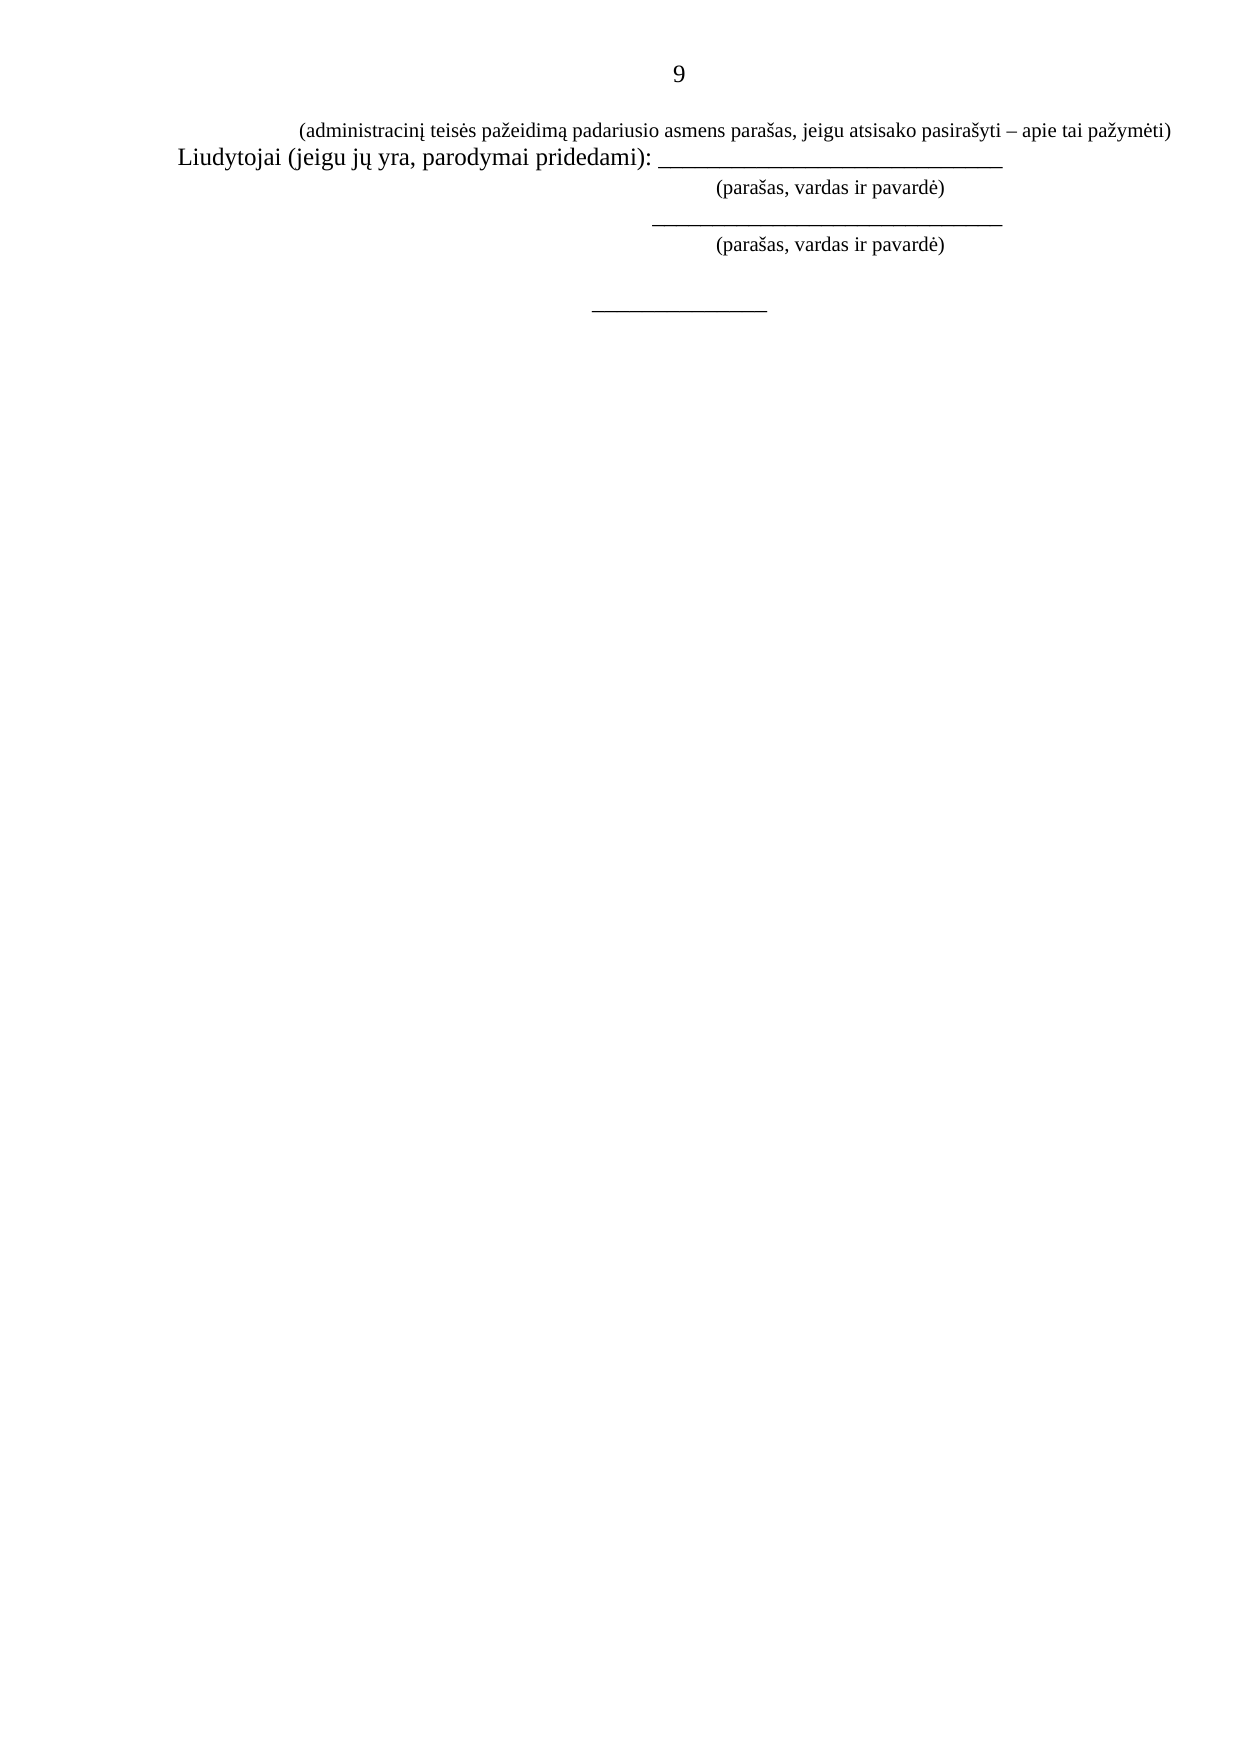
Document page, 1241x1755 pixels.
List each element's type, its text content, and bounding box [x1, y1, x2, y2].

text ______________ [177, 286, 1181, 315]
text (parašas, vardas ir pavardė) [177, 171, 1181, 200]
text (administracinį teisės pažeidimą padariusio asmens parašas, jeigu atsisako pasirašyti – apie tai pažymėti) [177, 118, 1181, 142]
text (parašas, vardas ir pavardė) [177, 228, 1181, 257]
text Liudytojai (jeigu jų yra, parodymai pridedami): [177, 142, 1181, 171]
